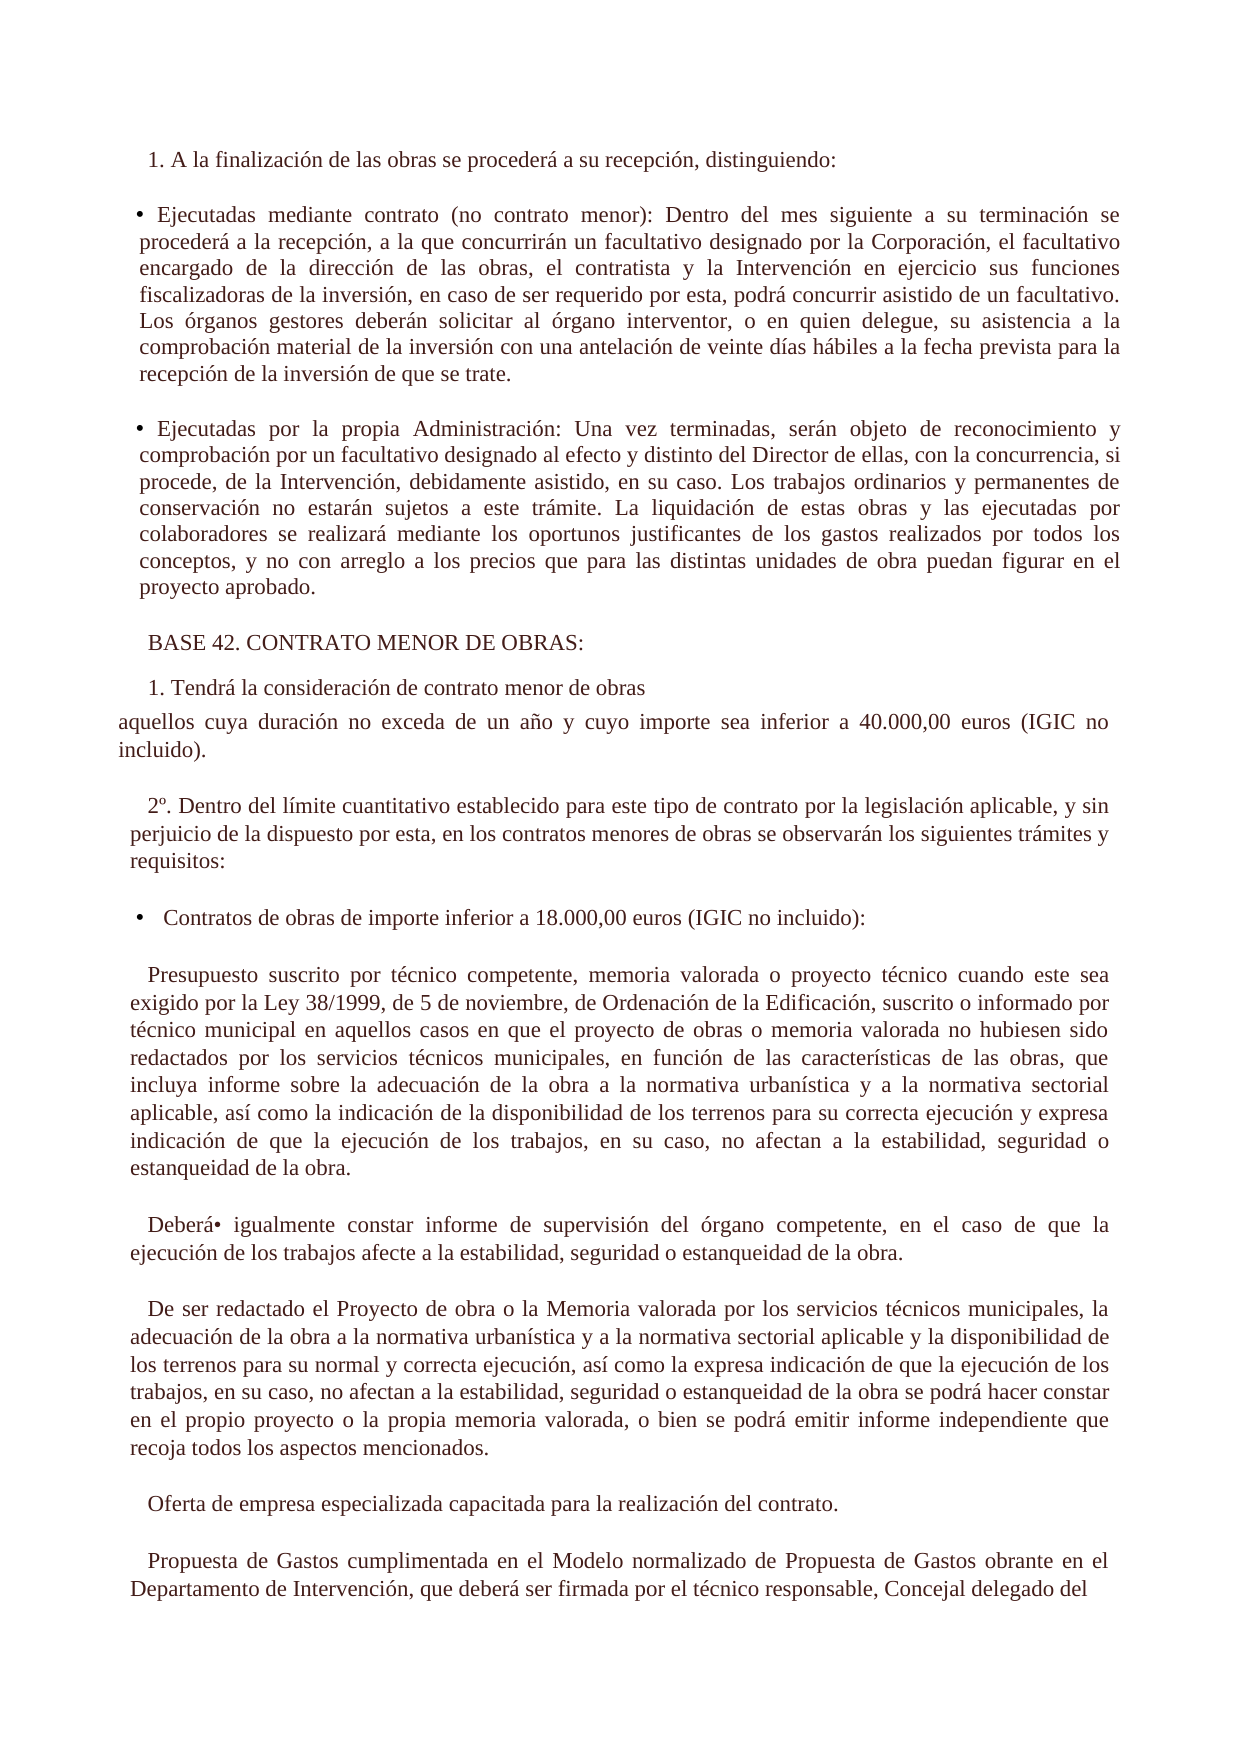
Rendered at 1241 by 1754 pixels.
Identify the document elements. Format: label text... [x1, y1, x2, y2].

text Deberá• igualmente constar informe de supervisión del órgano competente, en el caso de que la ejecución de los trabajos afecte a la estabilidad, seguridad o estanqueidad de la obra. [130, 1211, 1111, 1265]
list Ejecutadas mediante contrato (no contrato menor): Dentro del mes siguiente a su terminación se procederá a la recepción, a la que concurrirán un facultativo designado por la Corporación, el facultativo encargado de la dirección de las obras, el contratista y la Intervención en ejercicio sus funciones fiscalizadoras de la inversión, en caso de ser requerido por esta, podrá concurrir asistido de un facultativo. Los órganos gestores deberán solicitar al órgano interventor, o en quien delegue, su asistencia a la comprobación material de la inversión con una antelación de veinte días hábiles a la fecha prevista para la recepción de la inversión de que se trate. [118, 202, 1122, 386]
text 1. A la finalización de las obras se procederá a su recepción, distinguiendo: [130, 146, 1122, 172]
text BASE 42. CONTRATO MENOR DE OBRAS: [148, 629, 1122, 655]
list Ejecutadas por la propia Administración: Una vez terminadas, serán objeto de reconocimiento y comprobación por un facultativo designado al efecto y distinto del Director de ellas, con la concurrencia, si procede, de la Intervención, debidamente asistido, en su caso. Los trabajos ordinarios y permanentes de conservación no estarán sujetos a este trámite. La liquidación de estas obras y las ejecutadas por colaboradores se realizará mediante los oportunos justificantes de los gastos realizados por todos los conceptos, y no con arreglo a los precios que para las distintas unidades de obra puedan figurar en el proyecto aprobado. [118, 415, 1122, 599]
text aquellos cuya duración no exceda de un año y cuyo importe sea inferior a 40.000,00 euros (IGIC no incluido). [118, 708, 1111, 762]
text 2º. Dentro del límite cuantitativo establecido para este tipo de contrato por la legislación aplicable, y sin perjuicio de la dispuesto por esta, en los contratos menores de obras se observarán los siguientes trámites y requisitos: [130, 792, 1111, 874]
text 1. Tendrá la consideración de contrato menor de obras [148, 674, 1122, 701]
text De ser redactado el Proyecto de obra o la Memoria valorada por los servicios técnicos municipales, la adecuación de la obra a la normativa urbanística y a la normativa sectorial aplicable y la disponibilidad de los terrenos para su normal y correcta ejecución, así como la expresa indicación de que la ejecución de los trabajos, en su caso, no afectan a la estabilidad, seguridad o estanqueidad de la obra se podrá hacer constar en el propio proyecto o la propia memoria valorada, o bien se podrá emitir informe independiente que recoja todos los aspectos mencionados. [130, 1296, 1111, 1460]
list Contratos de obras de importe inferior a 18.000,00 euros (IGIC no incluido): [118, 904, 1111, 931]
text Presupuesto suscrito por técnico competente, memoria valorada o proyecto técnico cuando este sea exigido por la Ley 38/1999, de 5 de noviembre, de Ordenación de la Edificación, suscrito o informado por técnico municipal en aquellos casos en que el proyecto de obras o memoria valorada no hubiesen sido redactados por los servicios técnicos municipales, en función de las características de las obras, que incluya informe sobre la adecuación de la obra a la normativa urbanística y a la normativa sectorial aplicable, así como la indicación de la disponibilidad de los terrenos para su correcta ejecución y expresa indicación de que la ejecución de los trabajos, en su caso, no afectan a la estabilidad, seguridad o estanqueidad de la obra. [130, 961, 1111, 1181]
text Oferta de empresa especializada capacitada para la realización del contrato. [130, 1490, 1111, 1517]
text Propuesta de Gastos cumplimentada en el Modelo normalizado de Propuesta de Gastos obrante en el Departamento de Intervención, que deberá ser firmada por el técnico responsable, Concejal delegado del [130, 1547, 1111, 1601]
